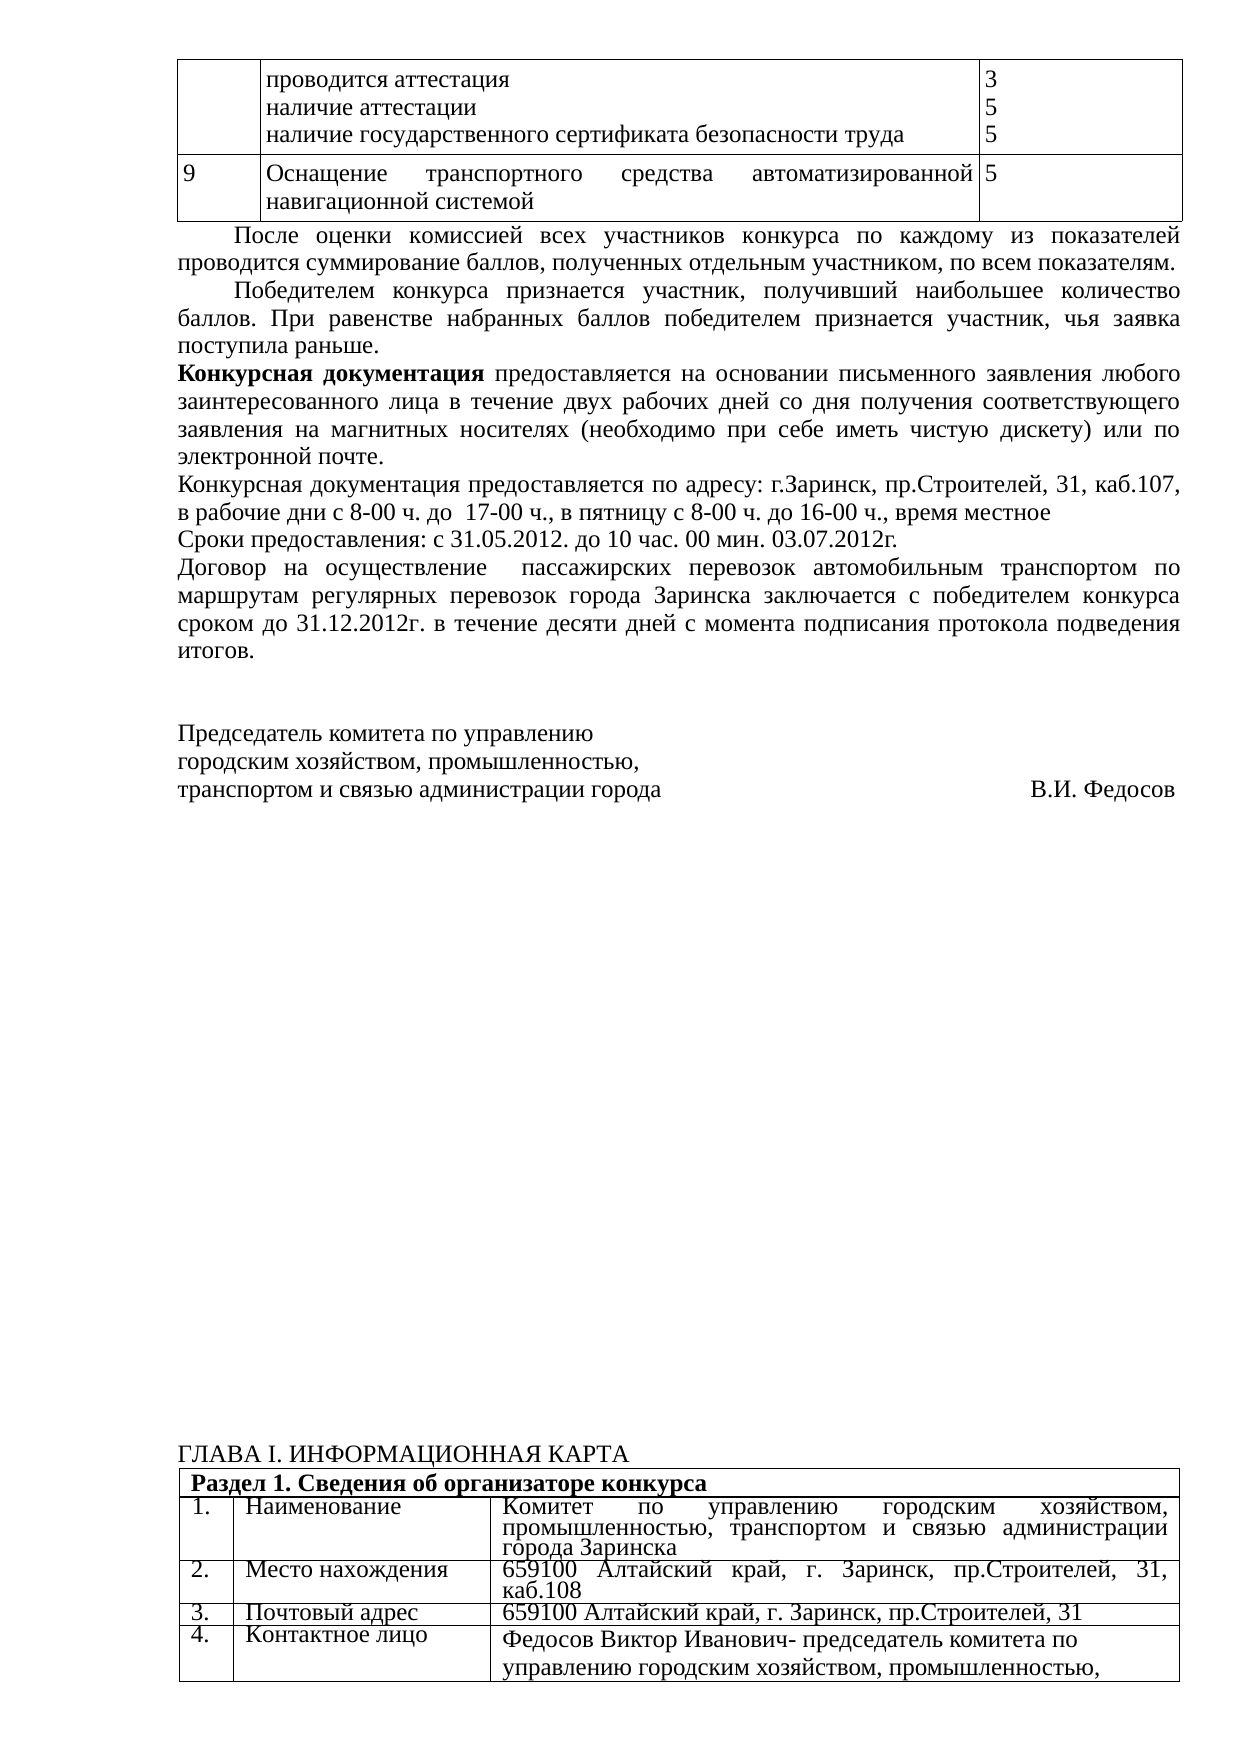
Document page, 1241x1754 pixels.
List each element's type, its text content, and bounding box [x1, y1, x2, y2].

text Победителем конкурса признается участник, получивший наибольшее количество баллов. При равенстве набранных баллов победителем признается участник, чья заявка поступила раньше. [177, 276, 1181, 359]
text городским хозяйством, промышленностью, [177, 747, 1181, 775]
table_cell 3 5 5 [980, 60, 1182, 154]
table_header Раздел 1. Сведения об организаторе конкурса [180, 1469, 1179, 1496]
table_cell 9 [178, 155, 260, 221]
table_cell 659100 Алтайский край, г. Заринск, пр.Строителей, 31 [491, 1604, 1179, 1624]
table_cell Оснащение транспортного средства автоматизированной навигационной системой [261, 155, 979, 221]
text Договор на осуществление пассажирских перевозок автомобильным транспортом по маршрутам регулярных перевозок города Заринска заключается с победителем конкурса сроком до 31.12.2012г. в течение десяти дней с момента подписания протокола подведения итогов. [177, 553, 1181, 664]
text Председатель комитета по управлению [177, 719, 1181, 747]
text После оценки комиссией всех участников конкурса по каждому из показателей проводится суммирование баллов, полученных отдельным участником, по всем показателям. [177, 222, 1181, 276]
text Конкурсная документация предоставляется на основании письменного заявления любого заинтересованного лица в течение двух рабочих дней со дня получения соответствующего заявления на магнитных носителях (необходимо при себе иметь чистую дискету) или по электронной почте. [177, 359, 1181, 470]
table_cell Комитет по управлению городским хозяйством, промышленностью, транспортом и связью администрации города Заринска [491, 1498, 1179, 1560]
table_cell 2. [180, 1561, 233, 1603]
table_cell Почтовый адрес [234, 1604, 490, 1624]
text Конкурсная документация предоставляется по адресу: г.Заринск, пр.Строителей, 31, каб.107, в рабочие дни с 8-00 ч. до 17-00 ч., в пятницу с 8-00 ч. до 16-00 ч., время местное [177, 470, 1181, 526]
text транспортом и связью администрации города В.И. Федосов [177, 775, 1181, 803]
table_cell Наименование [234, 1498, 490, 1560]
table_cell 3. [180, 1604, 233, 1624]
text Сроки предоставления: с 31.05.2012. до 10 час. 00 мин. 03.07.2012г. [177, 526, 1181, 553]
table_cell [180, 1498, 233, 1560]
table_cell 5 [980, 155, 1182, 221]
text ГЛАВА I. информационная карта [177, 1440, 1181, 1468]
table_cell [178, 60, 260, 154]
table_cell Контактное лицо [234, 1626, 490, 1681]
table_cell 659100 Алтайский край, г. Заринск, пр.Строителей, 31, каб.108 [491, 1561, 1179, 1603]
table_cell Федосов Виктор Иванович- председатель комитета по управлению городским хозяйством, промышленностью, [491, 1626, 1179, 1681]
table_cell Место нахождения [234, 1561, 490, 1603]
table_cell проводится аттестация наличие аттестации наличие государственного сертификата безопасности труда [261, 60, 979, 154]
table_cell 4. [180, 1626, 233, 1681]
